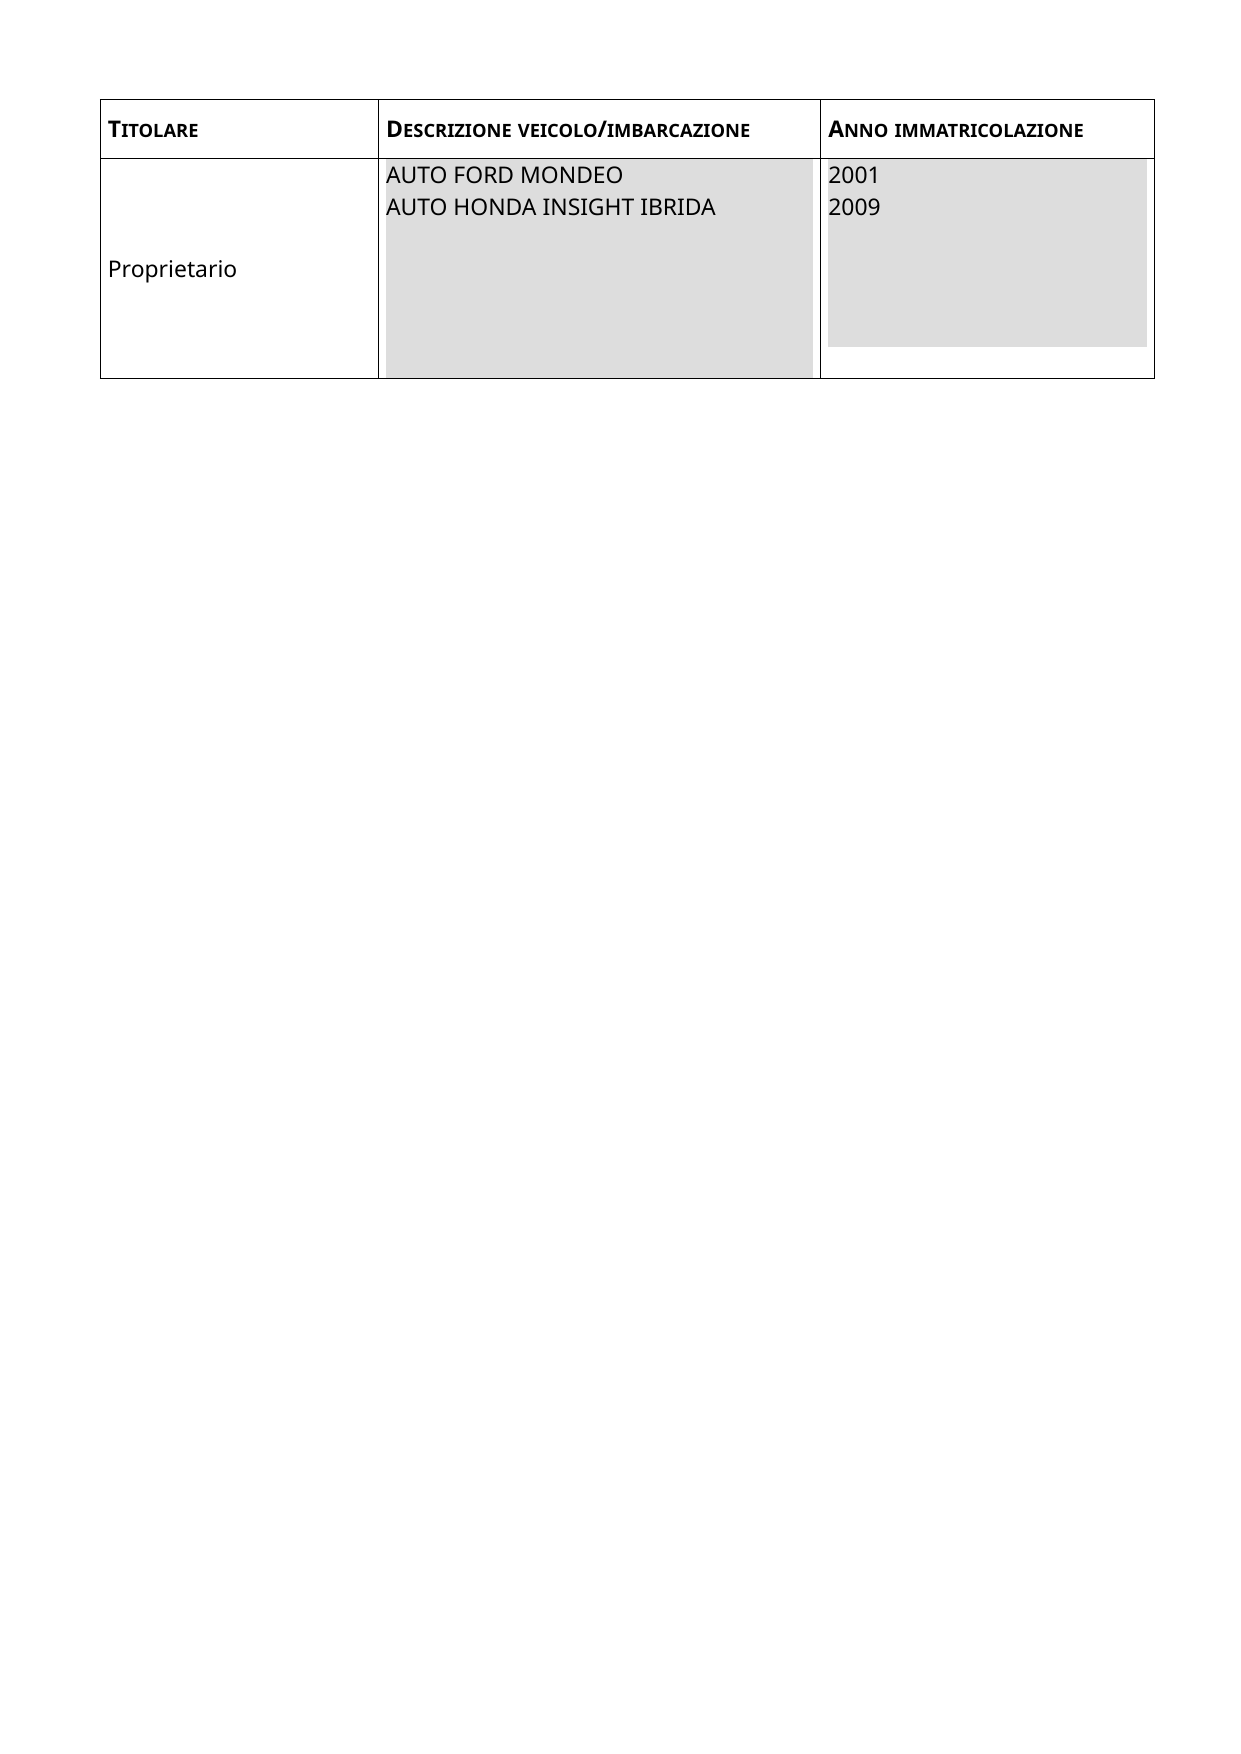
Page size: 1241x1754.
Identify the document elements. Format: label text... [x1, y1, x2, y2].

table_cell AUTO FORD MONDEO AUTO HONDA INSIGHT IBRIDA [813, 159, 820, 378]
table_cell Proprietario [101, 159, 378, 378]
table_cell AUTO FORD MONDEO AUTO HONDA INSIGHT IBRIDA [379, 159, 386, 378]
table_cell Anno immatricolazione [821, 100, 1154, 158]
table_cell Titolare [101, 100, 378, 158]
table_cell Descrizione veicolo/imbarcazione [379, 100, 820, 158]
table_cell 2001 2009 [821, 159, 1154, 378]
